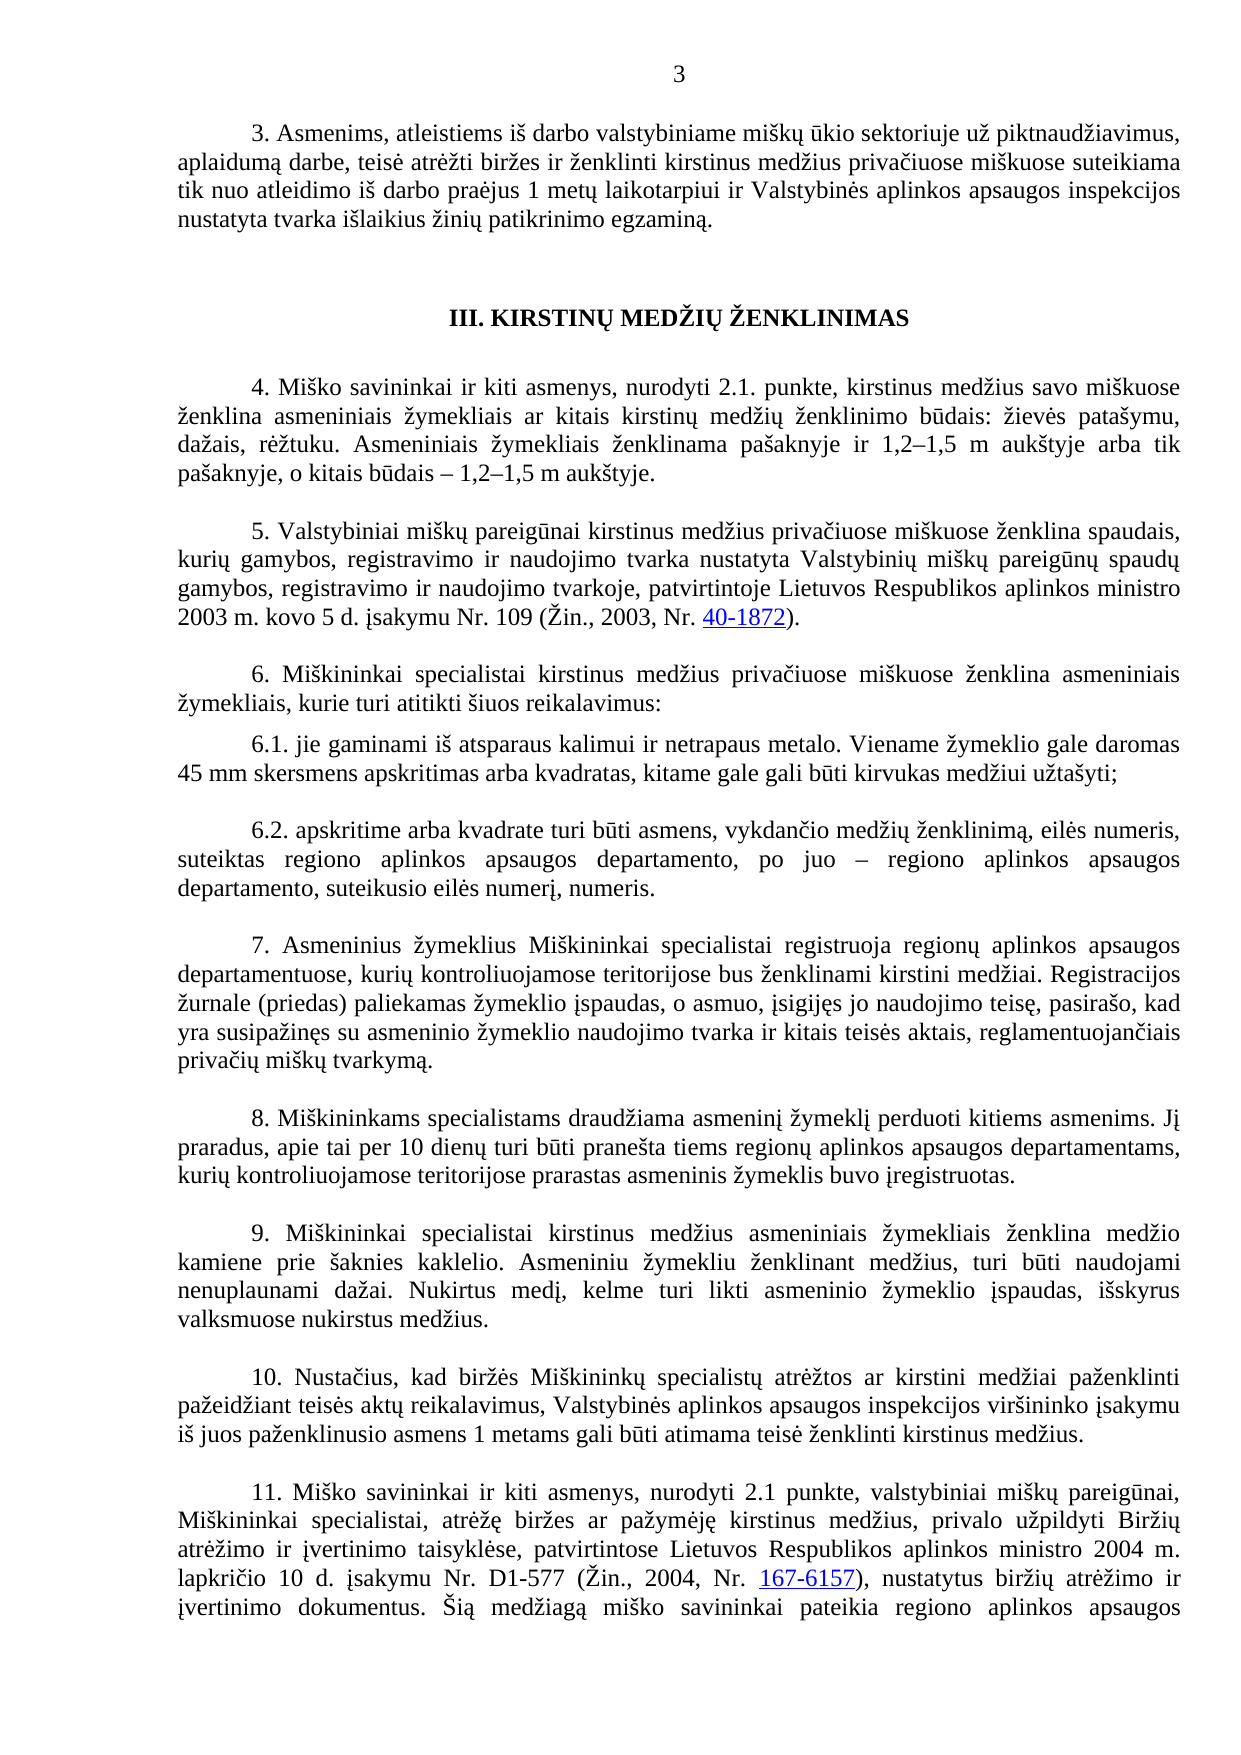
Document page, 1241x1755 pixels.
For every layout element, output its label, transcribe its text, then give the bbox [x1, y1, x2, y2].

text 7. Asmeninius žymeklius Miškininkai specialistai registruoja regionų aplinkos apsaugos departamentuose, kurių kontroliuojamose teritorijose bus ženklinami kirstini medžiai. Registracijos žurnale (priedas) paliekamas žymeklio įspaudas, o asmuo, įsigijęs jo naudojimo teisę, pasirašo, kad yra susipažinęs su asmeninio žymeklio naudojimo tvarka ir kitais teisės aktais, reglamentuojančiais privačių miškų tvarkymą. [177, 930, 1181, 1074]
text 10. Nustačius, kad biržės Miškininkų specialistų atrėžtos ar kirstini medžiai paženklinti pažeidžiant teisės aktų reikalavimus, Valstybinės aplinkos apsaugos inspekcijos viršininko įsakymu iš juos paženklinusio asmens 1 metams gali būti atimama teisė ženklinti kirstinus medžius. [177, 1362, 1181, 1448]
text 3. Asmenims, atleistiems iš darbo valstybiniame miškų ūkio sektoriuje už piktnaudžiavimus, aplaidumą darbe, teisė atrėžti biržes ir ženklinti kirstinus medžius privačiuose miškuose suteikiama tik nuo atleidimo iš darbo praėjus 1 metų laikotarpiui ir Valstybinės aplinkos apsaugos inspekcijos nustatyta tvarka išlaikius žinių patikrinimo egzaminą. [177, 118, 1181, 233]
text 8. Miškininkams specialistams draudžiama asmeninį žymeklį perduoti kitiems asmenims. Jį praradus, apie tai per 10 dienų turi būti pranešta tiems regionų aplinkos apsaugos departamentams, kurių kontroliuojamose teritorijose prarastas asmeninis žymeklis buvo įregistruotas. [177, 1103, 1181, 1189]
text 6. Miškininkai specialistai kirstinus medžius privačiuose miškuose ženklina asmeniniais žymekliais, kurie turi atitikti šiuos reikalavimus: [177, 659, 1181, 717]
text 9. Miškininkai specialistai kirstinus medžius asmeniniais žymekliais ženklina medžio kamiene prie šaknies kaklelio. Asmeniniu žymekliu ženklinant medžius, turi būti naudojami nenuplaunami dažai. Nukirtus medį, kelme turi likti asmeninio žymeklio įspaudas, išskyrus valksmuose nukirstus medžius. [177, 1218, 1181, 1333]
text 11. Miško savininkai ir kiti asmenys, nurodyti 2.1 punkte, valstybiniai miškų pareigūnai, Miškininkai specialistai, atrėžę biržes ar pažymėję kirstinus medžius, privalo užpildyti Biržių atrėžimo ir įvertinimo taisyklėse, patvirtintose Lietuvos Respublikos aplinkos ministro 2004 m. lapkričio 10 d. įsakymu Nr. D1-577 (Žin., 2004, Nr. 167-6157), nustatytus biržių atrėžimo ir įvertinimo dokumentus. Šią medžiagą miško savininkai pateikia regiono aplinkos apsaugos [177, 1477, 1181, 1620]
text 5. Valstybiniai miškų pareigūnai kirstinus medžius privačiuose miškuose ženklina spaudais, kurių gamybos, registravimo ir naudojimo tvarka nustatyta Valstybinių miškų pareigūnų spaudų gamybos, registravimo ir naudojimo tvarkoje, patvirtintoje Lietuvos Respublikos aplinkos ministro 2003 m. kovo 5 d. įsakymu Nr. 109 (Žin., 2003, Nr. 40-1872). [177, 516, 1181, 631]
text III. KIRSTINŲ MEDŽIŲ ŽENKLINIMAS [177, 303, 1181, 331]
text 6.1. jie gaminami iš atsparaus kalimui ir netrapaus metalo. Viename žymeklio gale daromas 45 mm skersmens apskritimas arba kvadratas, kitame gale gali būti kirvukas medžiui užtašyti; [177, 729, 1181, 787]
text 4. Miško savininkai ir kiti asmenys, nurodyti 2.1. punkte, kirstinus medžius savo miškuose ženklina asmeniniais žymekliais ar kitais kirstinų medžių ženklinimo būdais: žievės patašymu, dažais, rėžtuku. Asmeniniais žymekliais ženklinama pašaknyje ir 1,2–1,5 m aukštyje arba tik pašaknyje, o kitais būdais – 1,2–1,5 m aukštyje. [177, 372, 1181, 487]
text 6.2. apskritime arba kvadrate turi būti asmens, vykdančio medžių ženklinimą, eilės numeris, suteiktas regiono aplinkos apsaugos departamento, po juo – regiono aplinkos apsaugos departamento, suteikusio eilės numerį, numeris. [177, 815, 1181, 902]
